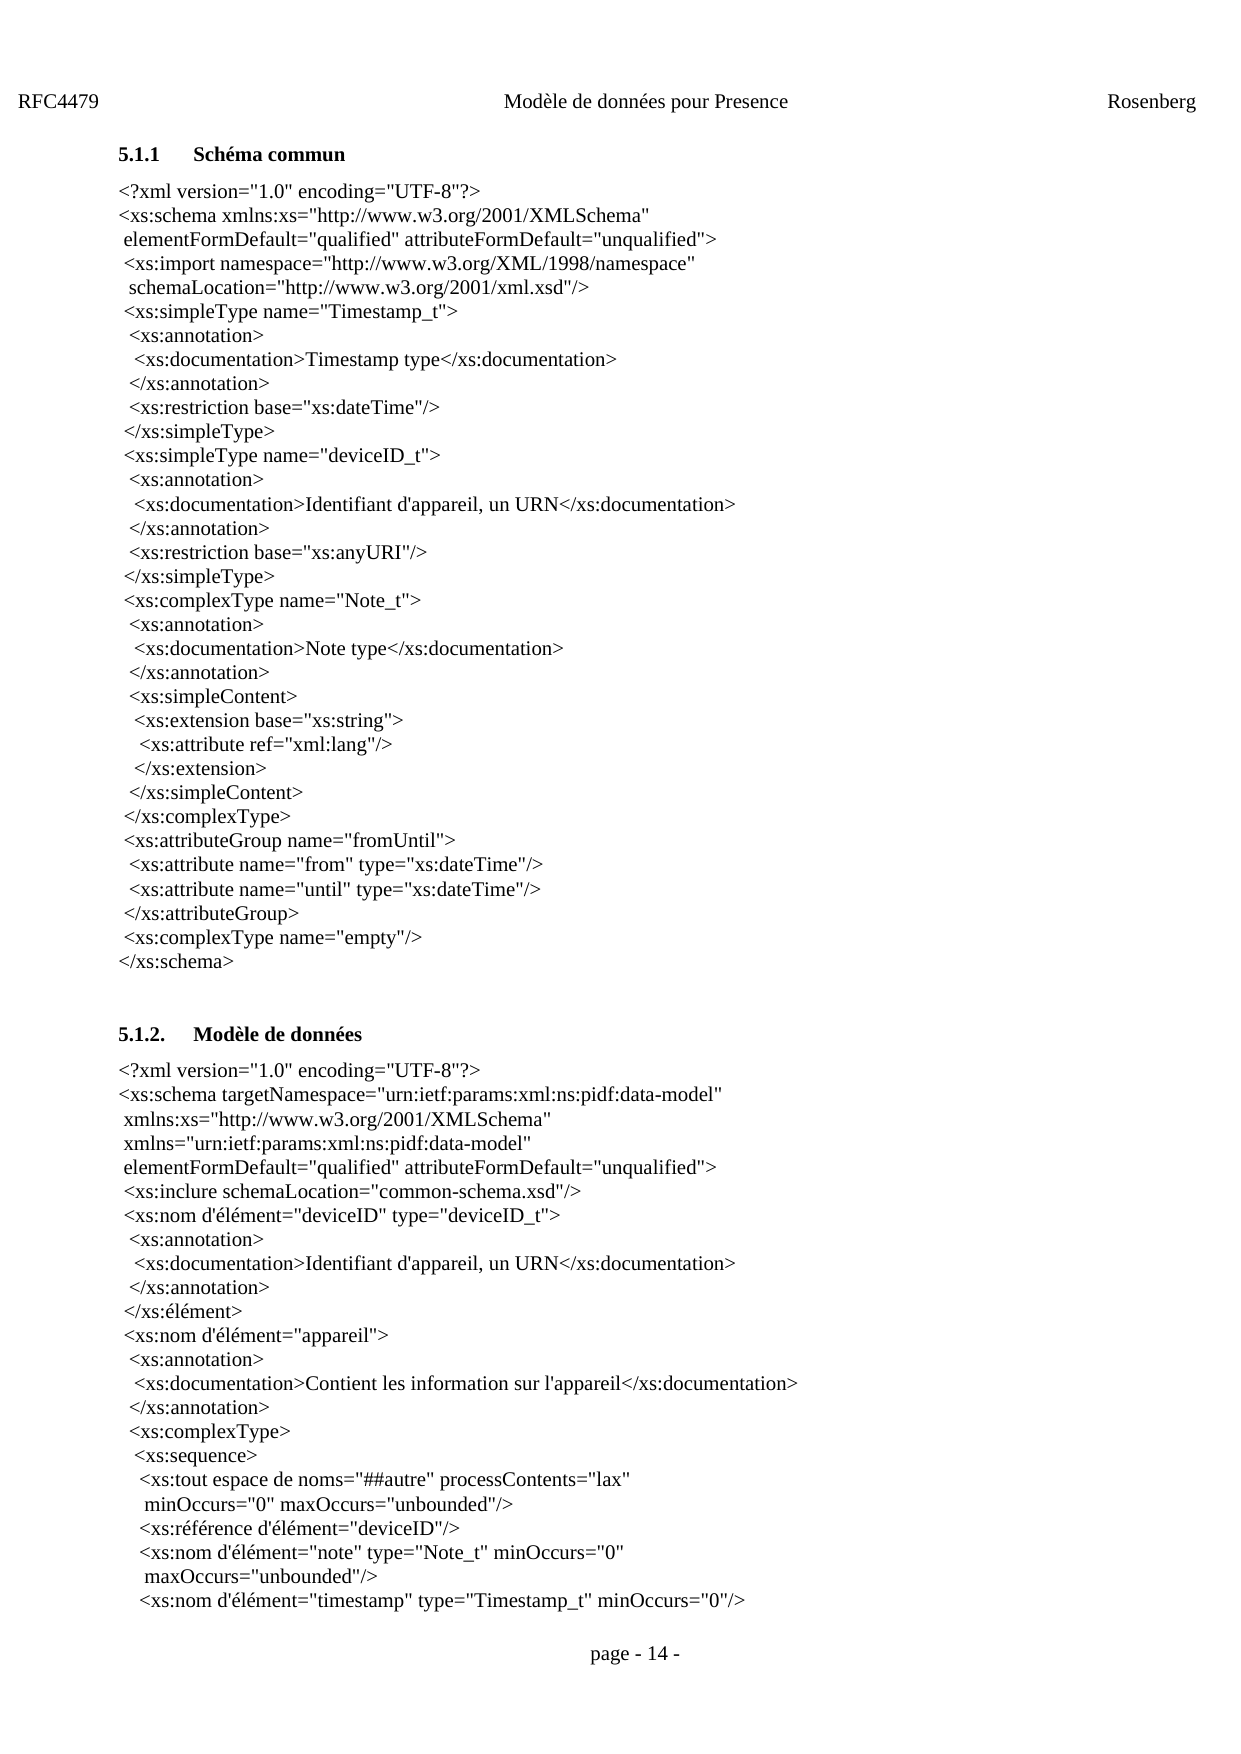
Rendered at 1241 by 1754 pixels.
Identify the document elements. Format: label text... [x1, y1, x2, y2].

text <xs:schema xmlns:xs="http://www.w3.org/2001/XMLSchema" [118, 203, 1152, 227]
text <xs:schema targetNamespace="urn:ietf:params:xml:ns:pidf:data-model" [118, 1082, 1152, 1106]
text <xs:complexType name="empty"/> [118, 924, 1152, 949]
subtitle 5.1.2. Modèle de données [118, 1022, 1152, 1046]
text <xs:attributeGroup name="fromUntil"> [118, 828, 1152, 852]
text <?xml version="1.0" encoding="UTF-8"?> [118, 1058, 1152, 1082]
text <xs:documentation>Contient les information sur l'appareil</xs:documentation> [118, 1371, 1152, 1395]
text </xs:annotation> [118, 1395, 1152, 1419]
text schemaLocation="http://www.w3.org/2001/xml.xsd"/> [118, 275, 1152, 299]
text <xs:attribute ref="xml:lang"/> [118, 732, 1152, 756]
text <xs:tout espace de noms="##autre" processContents="lax" [118, 1467, 1152, 1491]
text <xs:nom d'élément="deviceID" type="deviceID_t"> [118, 1203, 1152, 1227]
text </xs:annotation> [118, 660, 1152, 684]
text <xs:documentation>Timestamp type</xs:documentation> [118, 347, 1152, 371]
text <xs:complexType name="Note_t"> [118, 588, 1152, 612]
text <xs:documentation>Identifiant d'appareil, un URN</xs:documentation> [118, 1251, 1152, 1275]
text <xs:simpleType name="Timestamp_t"> [118, 299, 1152, 323]
text minOccurs="0" maxOccurs="unbounded"/> [118, 1491, 1152, 1516]
text elementFormDefault="qualified" attributeFormDefault="unqualified"> [118, 227, 1152, 251]
text <xs:attribute name="from" type="xs:dateTime"/> [118, 852, 1152, 876]
text <xs:documentation>Identifiant d'appareil, un URN</xs:documentation> [118, 491, 1152, 516]
text </xs:schema> [118, 949, 1152, 973]
text <xs:sequence> [118, 1443, 1152, 1467]
text <xs:annotation> [118, 1347, 1152, 1371]
text </xs:simpleContent> [118, 780, 1152, 804]
text <xs:simpleContent> [118, 684, 1152, 708]
text xmlns="urn:ietf:params:xml:ns:pidf:data-model" [118, 1131, 1152, 1154]
text <xs:restriction base="xs:anyURI"/> [118, 539, 1152, 564]
text </xs:complexType> [118, 804, 1152, 828]
text </xs:annotation> [118, 371, 1152, 395]
text <?xml version="1.0" encoding="UTF-8"?> [118, 179, 1152, 203]
subtitle 5.1.1 Schéma commun [118, 142, 1152, 166]
text <xs:simpleType name="deviceID_t"> [118, 443, 1152, 467]
text maxOccurs="unbounded"/> [118, 1564, 1152, 1588]
text <xs:référence d'élément="deviceID"/> [118, 1516, 1152, 1539]
text <xs:documentation>Note type</xs:documentation> [118, 636, 1152, 660]
text <xs:annotation> [118, 323, 1152, 347]
text <xs:import namespace="http://www.w3.org/XML/1998/namespace" [118, 251, 1152, 275]
text elementFormDefault="qualified" attributeFormDefault="unqualified"> [118, 1154, 1152, 1179]
text <xs:annotation> [118, 467, 1152, 491]
text <xs:attribute name="until" type="xs:dateTime"/> [118, 876, 1152, 901]
text <xs:annotation> [118, 1227, 1152, 1251]
text <xs:extension base="xs:string"> [118, 708, 1152, 732]
text </xs:élément> [118, 1299, 1152, 1323]
text </xs:annotation> [118, 516, 1152, 539]
text <xs:restriction base="xs:dateTime"/> [118, 395, 1152, 419]
text <xs:inclure schemaLocation="common-schema.xsd"/> [118, 1179, 1152, 1203]
text </xs:attributeGroup> [118, 901, 1152, 924]
text </xs:extension> [118, 756, 1152, 780]
text <xs:nom d'élément="appareil"> [118, 1323, 1152, 1347]
text <xs:nom d'élément="timestamp" type="Timestamp_t" minOccurs="0"/> [118, 1588, 1152, 1612]
text </xs:simpleType> [118, 564, 1152, 588]
text </xs:simpleType> [118, 419, 1152, 443]
text <xs:nom d'élément="note" type="Note_t" minOccurs="0" [118, 1539, 1152, 1564]
text xmlns:xs="http://www.w3.org/2001/XMLSchema" [118, 1106, 1152, 1131]
text <xs:complexType> [118, 1419, 1152, 1443]
text </xs:annotation> [118, 1275, 1152, 1299]
text <xs:annotation> [118, 612, 1152, 636]
